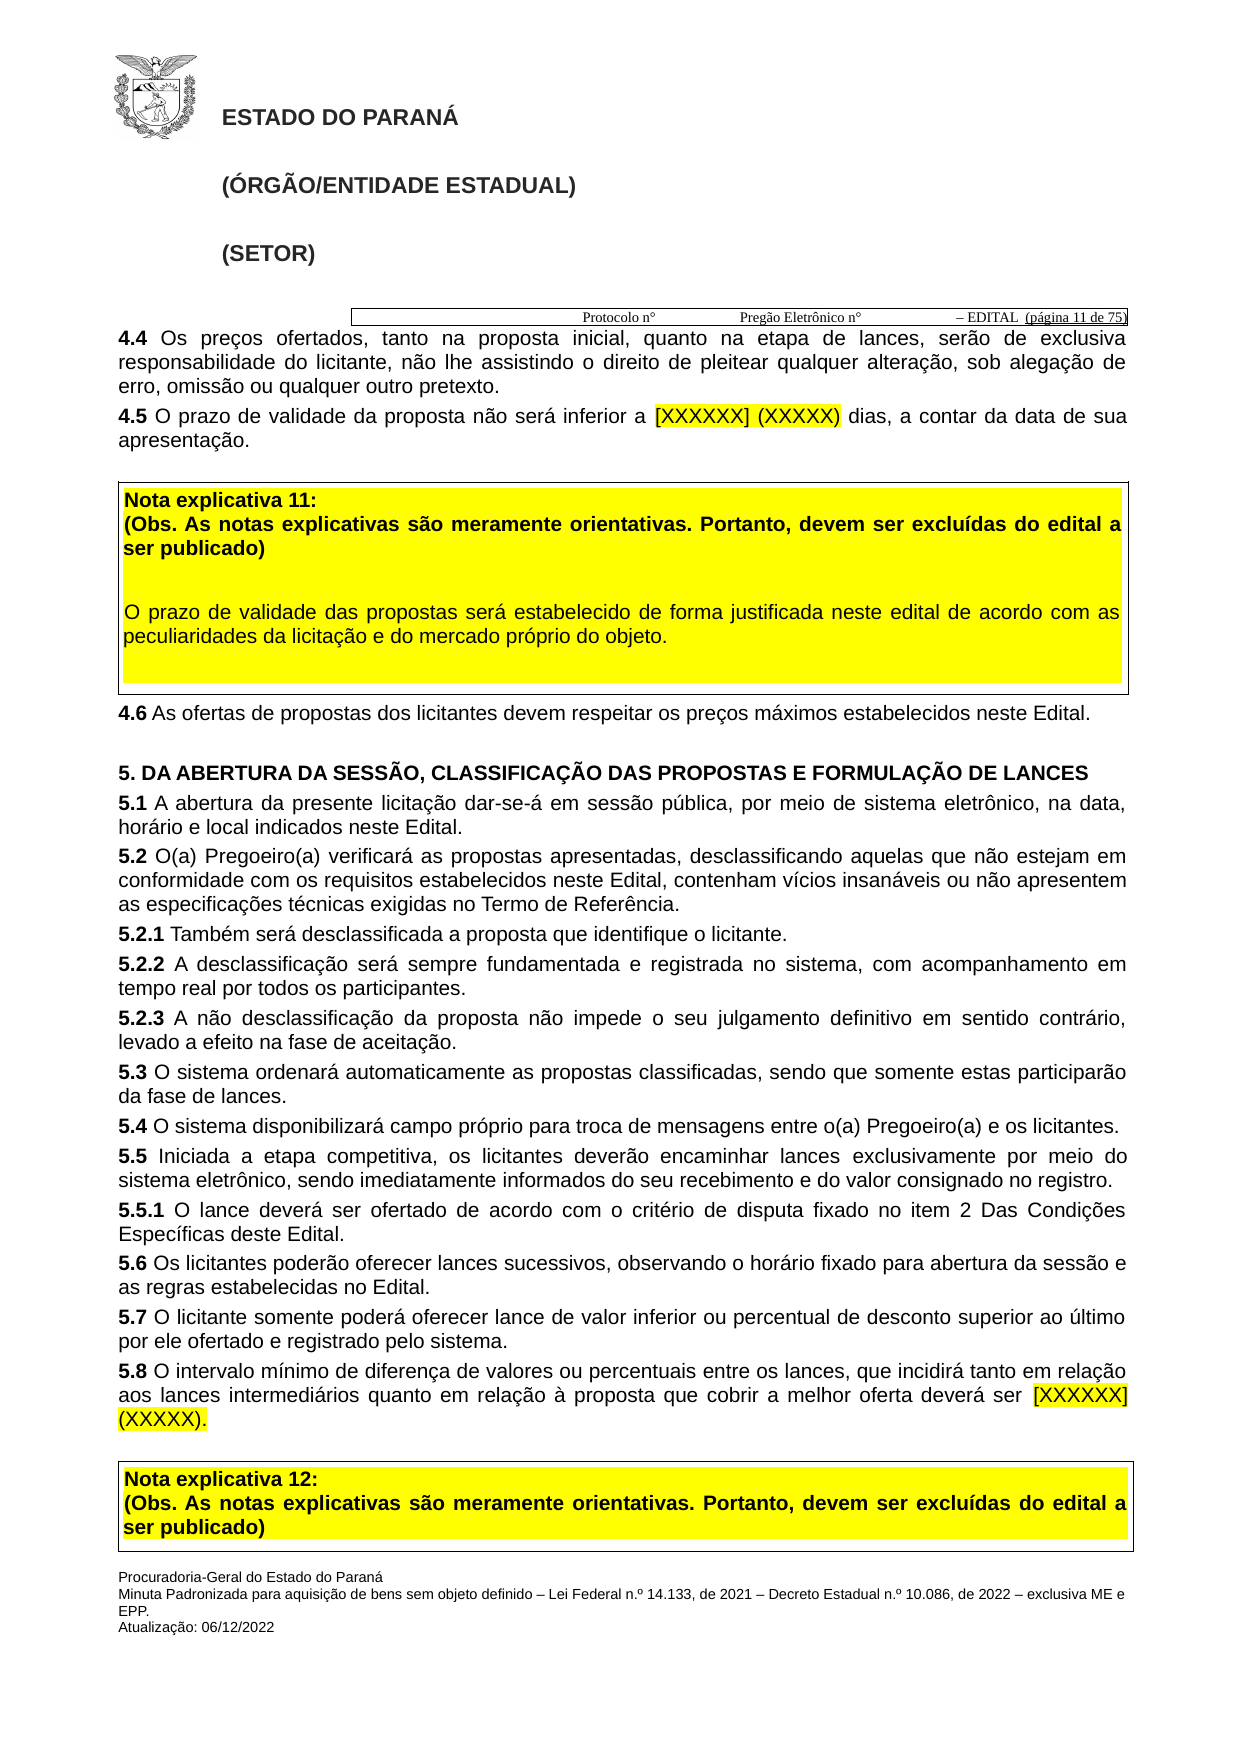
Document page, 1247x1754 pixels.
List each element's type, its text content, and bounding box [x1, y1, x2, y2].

picture [113, 54, 199, 140]
list 5.2 O(a) Pregoeiro(a) verificará as propostas apresentadas, desclassificando aquelas que não estejam em conformidade com os requisitos estabelecidos neste Edital, contenham vícios insanáveis ou não apresentem as especificações técnicas exigidas no Termo de Referência. [118, 844, 1128, 916]
list 4.4 Os preços ofertados, tanto na proposta inicial, quanto na etapa de lances, serão de exclusiva responsabilidade do licitante, não lhe assistindo o direito de pleitear qualquer alteração, sob alegação de erro, omissão ou qualquer outro pretexto. [118, 326, 1128, 398]
list 5.6 Os licitantes poderão oferecer lances sucessivos, observando o horário fixado para abertura da sessão e as regras estabelecidas no Edital. [118, 1251, 1128, 1299]
list 5.1 A abertura da presente licitação dar-se-á em sessão pública, por meio de sistema eletrônico, na data, horário e local indicados neste Edital. [118, 791, 1128, 838]
list 5.4 O sistema disponibilizará campo próprio para troca de mensagens entre o(a) Pregoeiro(a) e os licitantes. [118, 1114, 1128, 1138]
text 5.2.3 A não desclassificação da proposta não impede o seu julgamento definitivo em sentido contrário, levado a efeito na fase de aceitação. [118, 1006, 1128, 1054]
table_header Nota explicativa 12: (Obs. As notas explicativas são meramente orientativas. Portanto, devem ser excluídas do edital a ser publicado) [119, 1462, 1133, 1551]
list 5.3 O sistema ordenará automaticamente as propostas classificadas, sendo que somente estas participarão da fase de lances. [118, 1060, 1128, 1108]
text 5.2.2 A desclassificação será sempre fundamentada e registrada no sistema, com acompanhamento em tempo real por todos os participantes. [118, 952, 1128, 1000]
text 5.5.1 O lance deverá ser ofertado de acordo com o critério de disputa fixado no item 2 Das Condições Específicas deste Edital. [118, 1197, 1128, 1245]
text 5. DA ABERTURA DA SESSÃO, CLASSIFICAÇÃO DAS PROPOSTAS E FORMULAÇÃO DE LANCES [118, 761, 1128, 784]
list 4.6 As ofertas de propostas dos licitantes devem respeitar os preços máximos estabelecidos neste Edital. [118, 701, 1128, 725]
list 5.7 O licitante somente poderá oferecer lance de valor inferior ou percentual de desconto superior ao último por ele ofertado e registrado pelo sistema. [118, 1305, 1128, 1353]
text 5.2.1 Também será desclassificada a proposta que identifique o licitante. [118, 922, 1128, 946]
table_header Nota explicativa 11: (Obs. As notas explicativas são meramente orientativas. Portanto, devem ser excluídas do edital a ser publicado) O prazo de validade das propostas será estabelecido de forma justificada neste edital de acordo com as peculiaridades da licitação e do mercado próprio do objeto. [119, 483, 1128, 694]
list 4.5 O prazo de validade da proposta não será inferior a [XXXXXX] (XXXXX) dias, a contar da data de sua apresentação. [118, 403, 1128, 451]
list 5.5 Iniciada a etapa competitiva, os licitantes deverão encaminhar lances exclusivamente por meio do sistema eletrônico, sendo imediatamente informados do seu recebimento e do valor consignado no registro. [118, 1143, 1128, 1191]
list 5.8 O intervalo mínimo de diferença de valores ou percentuais entre os lances, que incidirá tanto em relação aos lances intermediários quanto em relação à proposta que cobrir a melhor oferta deverá ser [XXXXXX] (XXXXX). [118, 1359, 1128, 1431]
